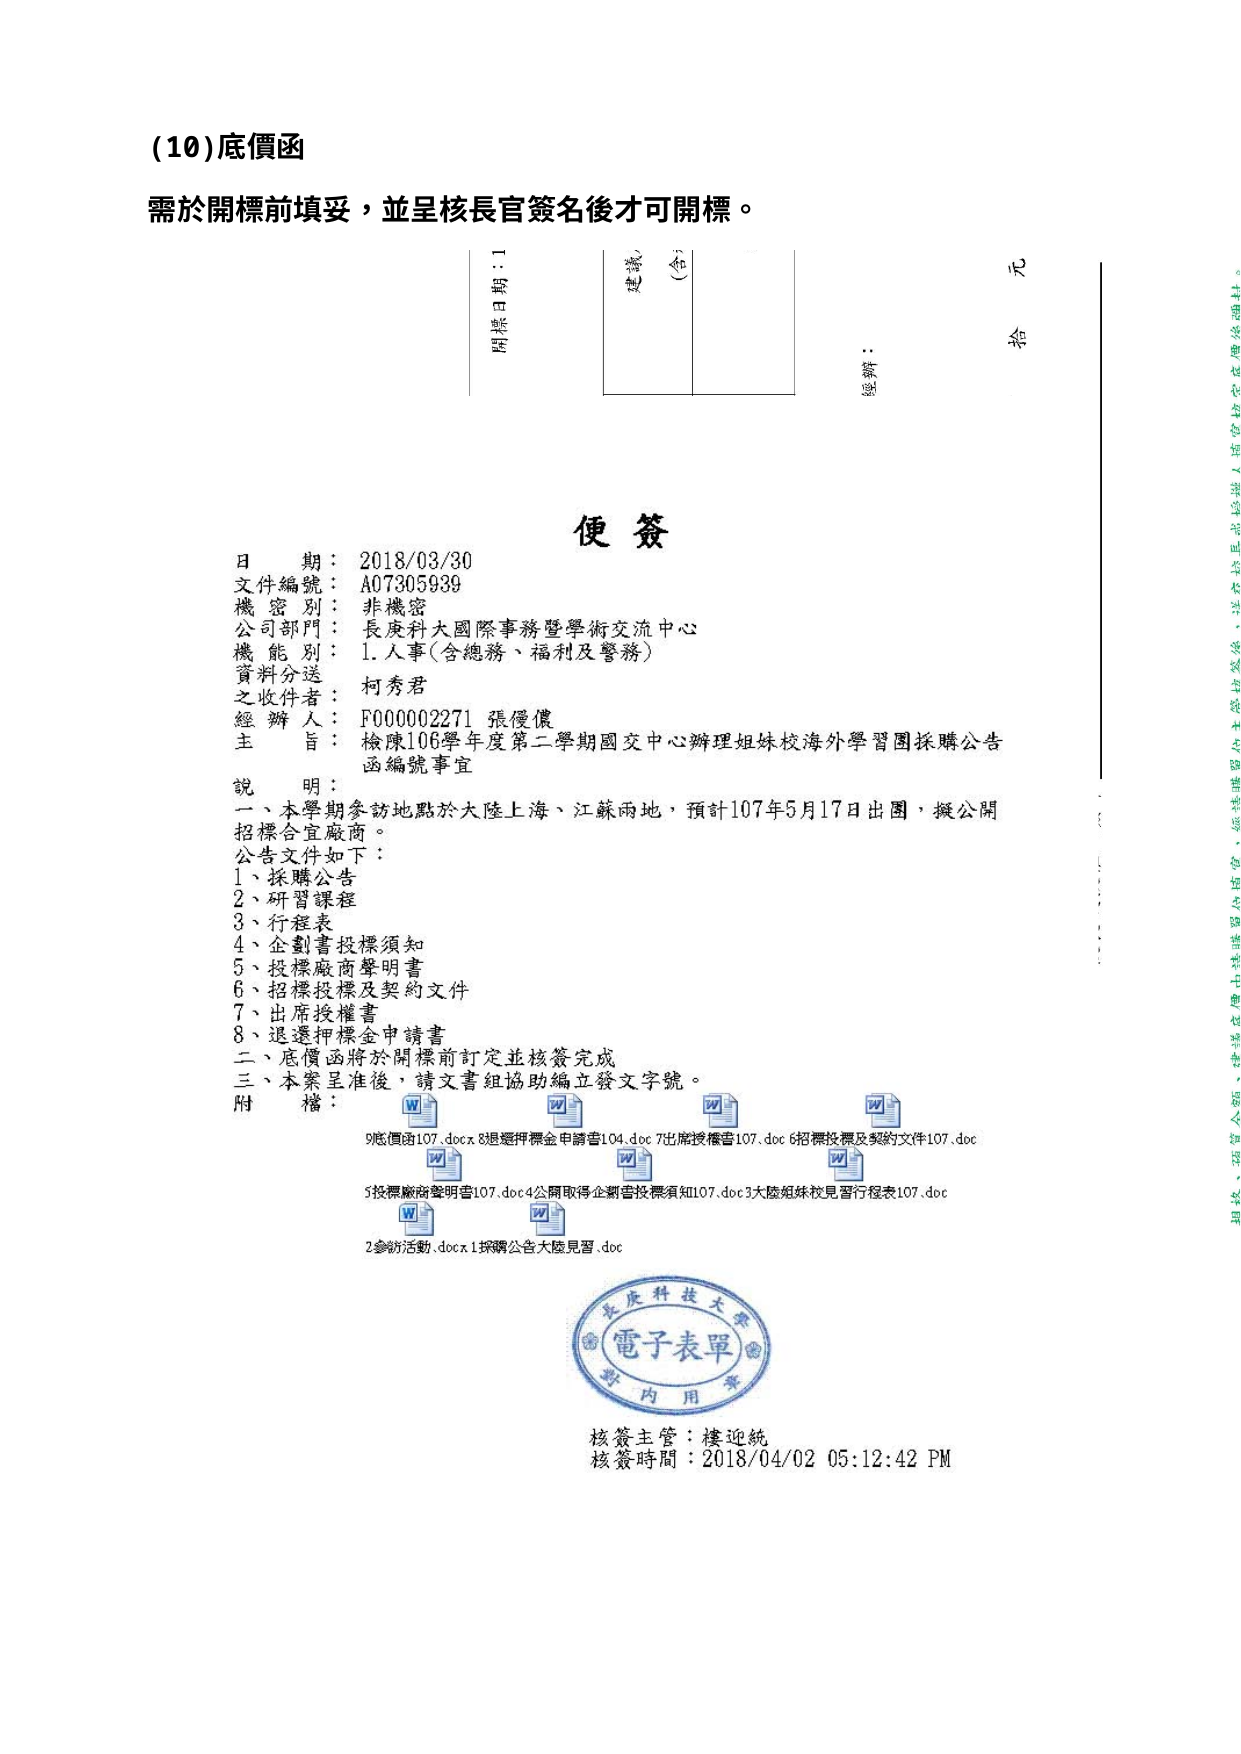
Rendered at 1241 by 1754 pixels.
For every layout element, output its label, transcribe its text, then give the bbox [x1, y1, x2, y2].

text (10)底價函 [148, 103, 1107, 166]
text 三、實際招標流程： [1099, 1416, 1107, 1478]
text 需於開標前填妥，並呈核長官簽名後才可開標。 [148, 166, 1107, 228]
